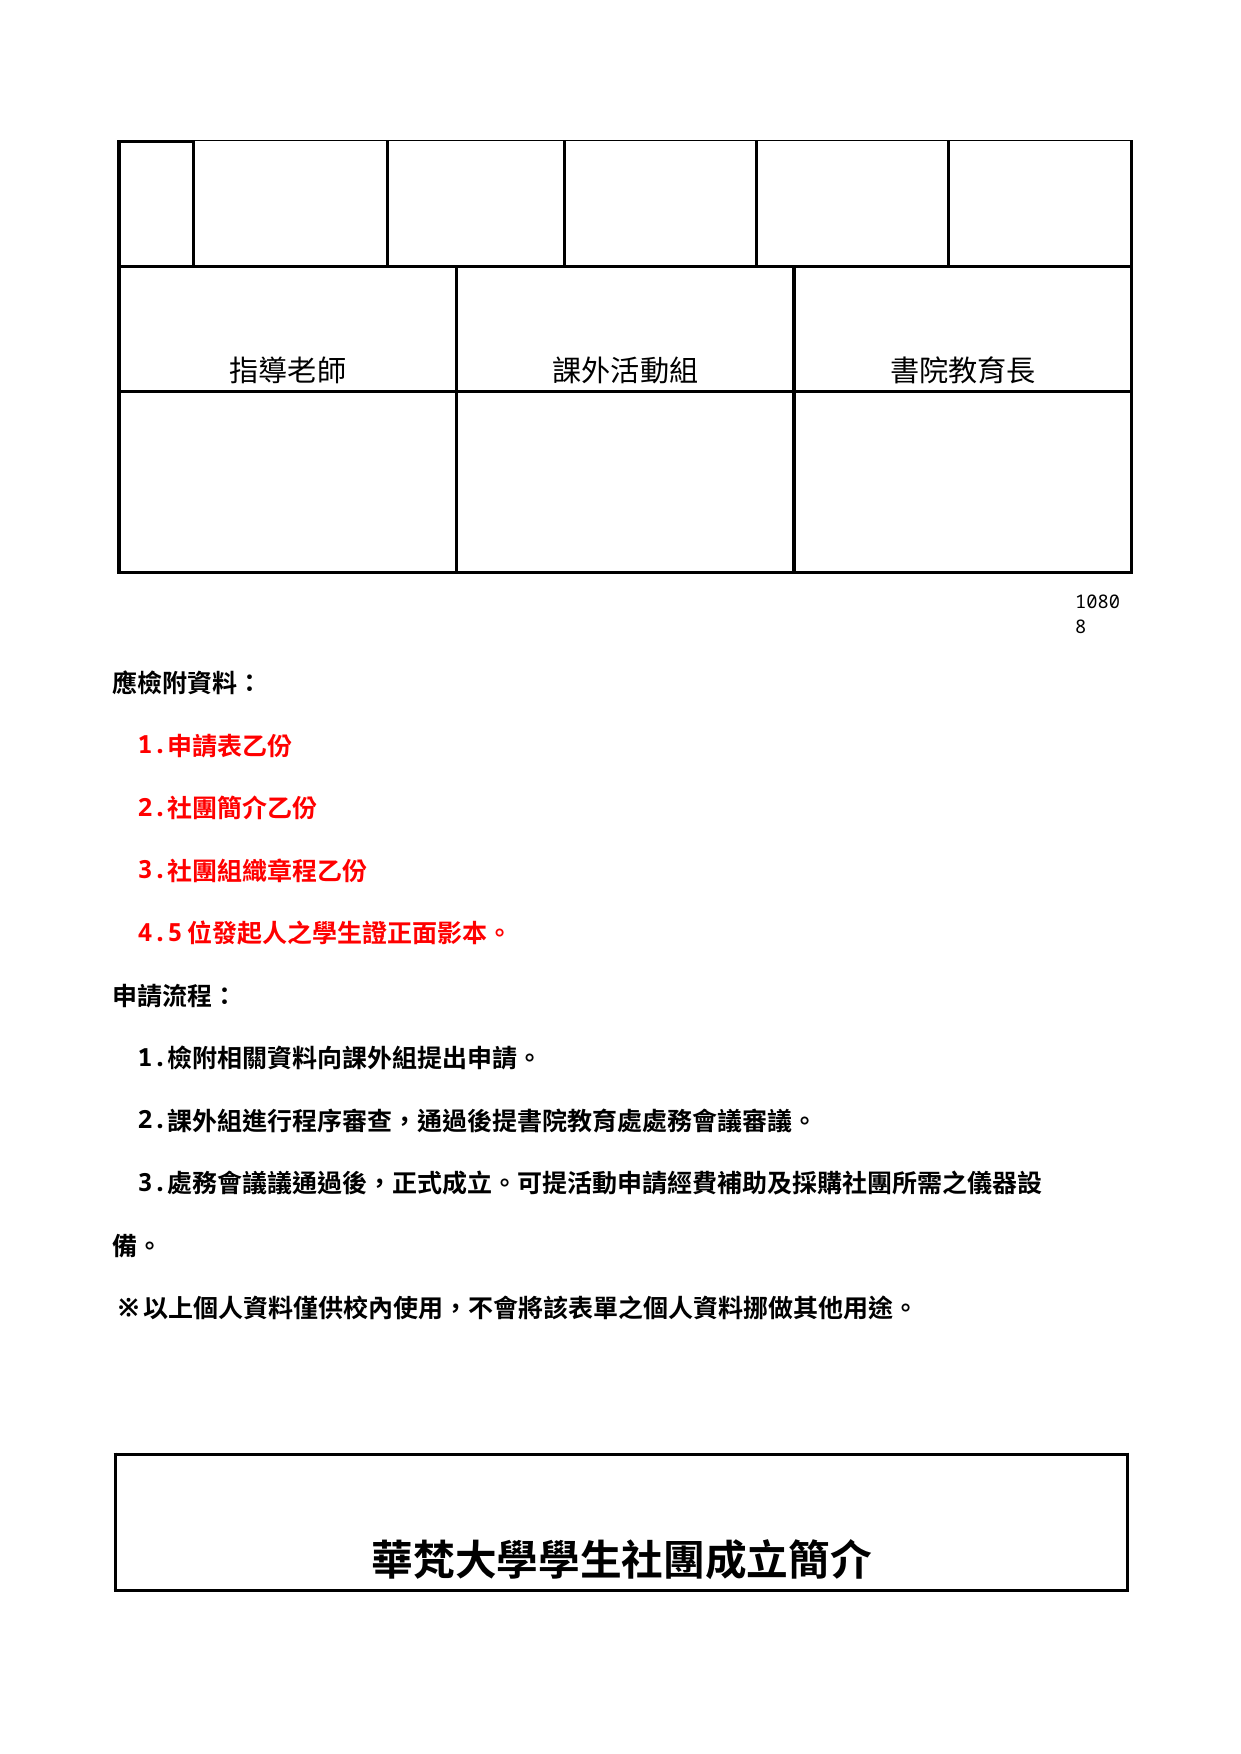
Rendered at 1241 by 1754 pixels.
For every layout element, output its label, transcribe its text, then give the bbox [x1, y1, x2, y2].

text 3.處務會議議通過後，正式成立。可提活動申請經費補助及採購社團所需之儀器設備。 [112, 1140, 1063, 1265]
text 2.課外組進行程序審查，通過後提書院教育處處務會議審議。 [112, 1077, 1063, 1140]
table_cell [389, 141, 563, 265]
text 應檢附資料： [112, 640, 1063, 702]
table_cell [121, 143, 192, 265]
table_header 華梵大學學生社團成立簡介 [117, 1456, 1126, 1588]
table_cell [950, 141, 1130, 265]
table_cell [796, 393, 1130, 571]
table_cell [566, 141, 755, 265]
text 1.檢附相關資料向課外組提出申請。 [112, 1015, 1063, 1077]
table_cell 指導老師 [121, 268, 455, 390]
table_cell 課外活動組 [458, 268, 792, 390]
text 3.社團組織章程乙份 [137, 827, 1142, 890]
text ※以上個人資料僅供校內使用，不會將該表單之個人資料挪做其他用途。 [112, 1265, 1063, 1327]
text 申請流程： [112, 952, 1063, 1015]
text 2.社團簡介乙份 [137, 765, 1142, 827]
text 1.申請表乙份 [137, 702, 1142, 765]
table_cell [195, 141, 386, 265]
text 4.5位發起人之學生證正面影本。 [137, 890, 1142, 952]
table_cell 書院教育長 [796, 268, 1130, 390]
table_cell [758, 141, 947, 265]
table_cell [121, 393, 455, 571]
table_cell [458, 393, 792, 571]
